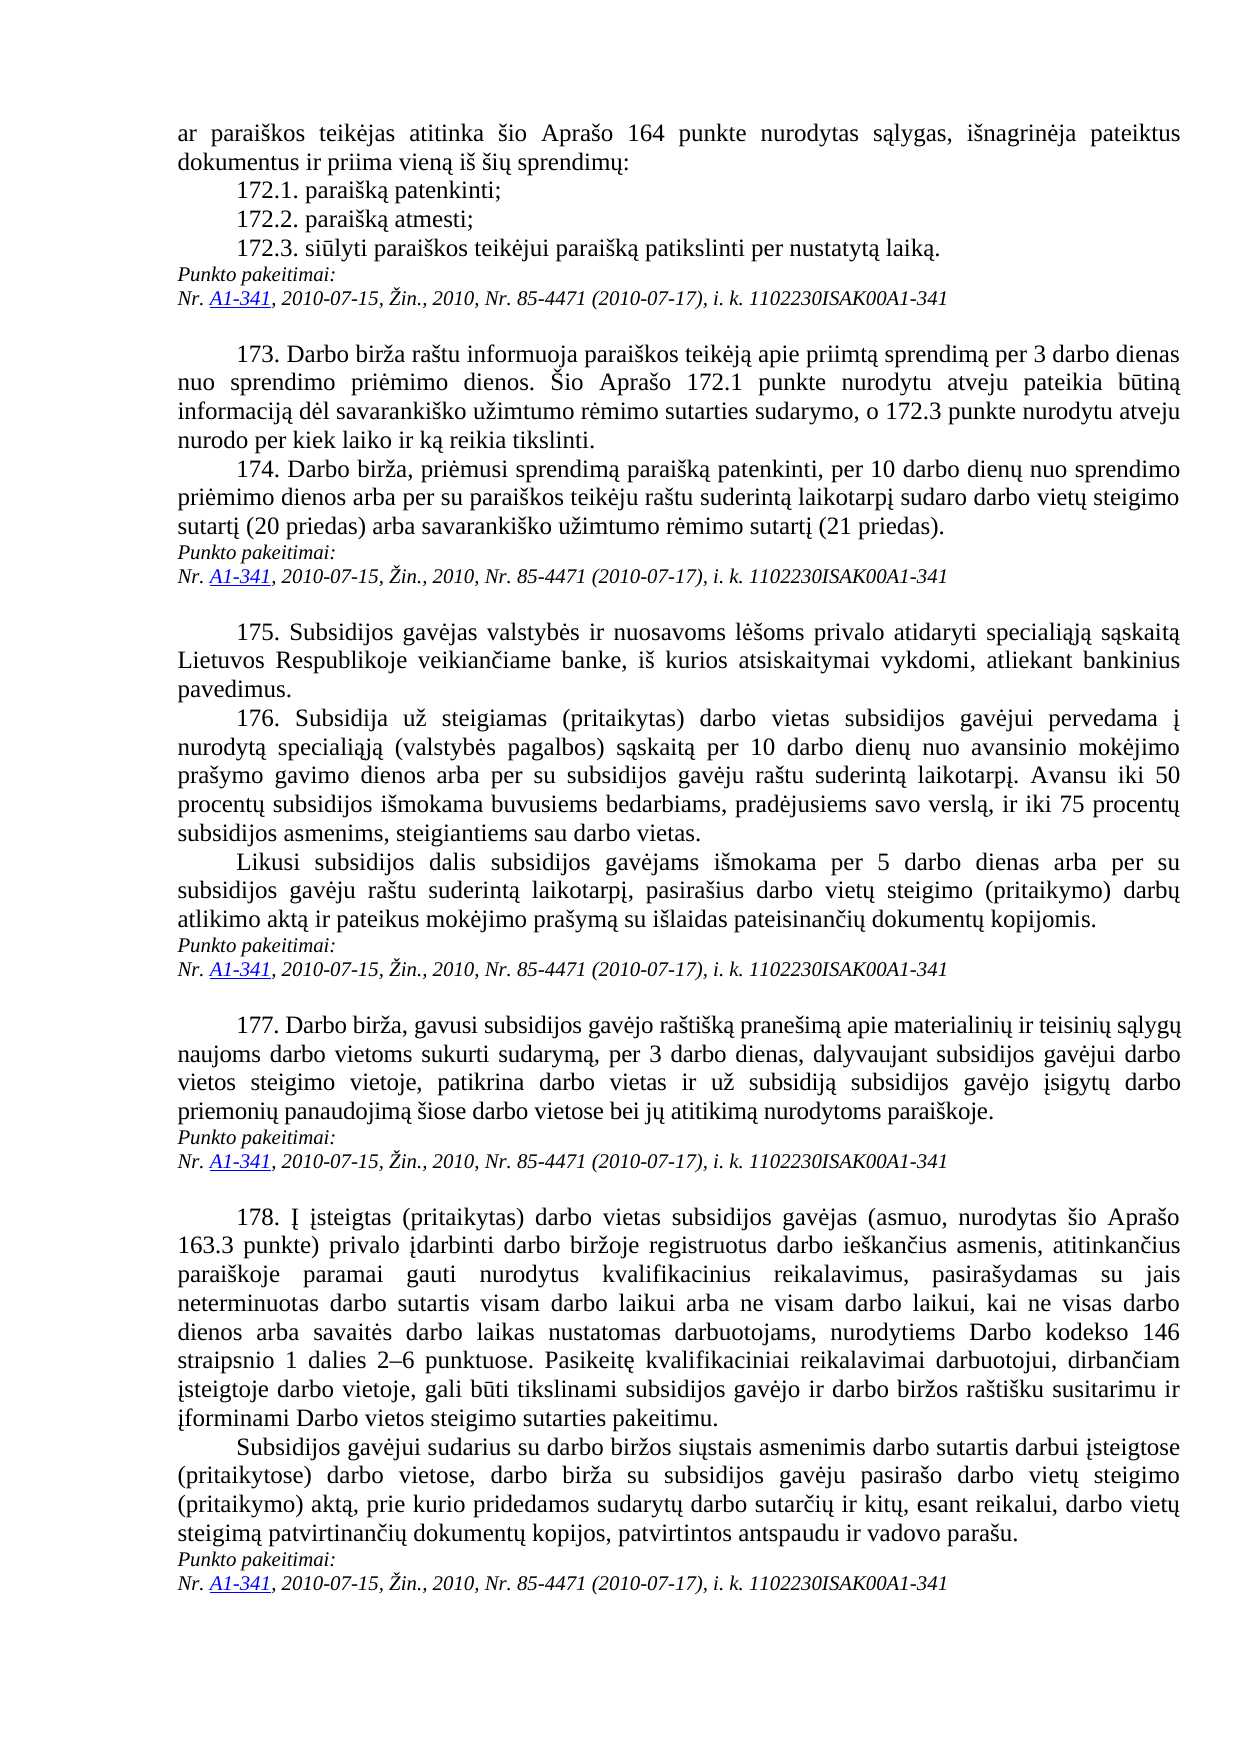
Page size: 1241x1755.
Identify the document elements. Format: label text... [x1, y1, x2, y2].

text 174. Darbo birža, priėmusi sprendimą paraišką patenkinti, per 10 darbo dienų nuo sprendimo priėmimo dienos arba per su paraiškos teikėju raštu suderintą laikotarpį sudaro darbo vietų steigimo sutartį (20 priedas) arba savarankiško užimtumo rėmimo sutartį (21 priedas). [177, 454, 1181, 540]
text 175. Subsidijos gavėjas valstybės ir nuosavoms lėšoms privalo atidaryti specialiąją sąskaitą Lietuvos Respublikoje veikiančiame banke, iš kurios atsiskaitymai vykdomi, atliekant bankinius pavedimus. [177, 617, 1181, 703]
text ar paraiškos teikėjas atitinka šio Aprašo 164 punkte nurodytas sąlygas, išnagrinėja pateiktus dokumentus ir priima vieną iš šių sprendimų: [177, 118, 1181, 176]
text Nr. A1-341, 2010-07-15, Žin., 2010, Nr. 85-4471 (2010-07-17), i. k. 1102230ISAK00A1-341 [177, 1149, 1181, 1173]
text 178. Į įsteigtas (pritaikytas) darbo vietas subsidijos gavėjas (asmuo, nurodytas šio Aprašo 163.3 punkte) privalo įdarbinti darbo biržoje registruotus darbo ieškančius asmenis, atitinkančius paraiškoje paramai gauti nurodytus kvalifikacinius reikalavimus, pasirašydamas su jais neterminuotas darbo sutartis visam darbo laikui arba ne visam darbo laikui, kai ne visas darbo dienos arba savaitės darbo laikas nustatomas darbuotojams, nurodytiems Darbo kodekso 146 straipsnio 1 dalies 2–6 punktuose. Pasikeitę kvalifikaciniai reikalavimai darbuotojui, dirbančiam įsteigtoje darbo vietoje, gali būti tikslinami subsidijos gavėjo ir darbo biržos raštišku susitarimu ir įforminami Darbo vietos steigimo sutarties pakeitimu. [177, 1202, 1181, 1432]
text Likusi subsidijos dalis subsidijos gavėjams išmokama per 5 darbo dienas arba per su subsidijos gavėju raštu suderintą laikotarpį, pasirašius darbo vietų steigimo (pritaikymo) darbų atlikimo aktą ir pateikus mokėjimo prašymą su išlaidas pateisinančių dokumentų kopijomis. [177, 847, 1181, 933]
text Punkto pakeitimai: [177, 1125, 1181, 1149]
text 172.3. siūlyti paraiškos teikėjui paraišką patikslinti per nustatytą laiką. [177, 233, 1181, 262]
text 176. Subsidija už steigiamas (pritaikytas) darbo vietas subsidijos gavėjui pervedama į nurodytą specialiąją (valstybės pagalbos) sąskaitą per 10 darbo dienų nuo avansinio mokėjimo prašymo gavimo dienos arba per su subsidijos gavėju raštu suderintą laikotarpį. Avansu iki 50 procentų subsidijos išmokama buvusiems bedarbiams, pradėjusiems savo verslą, ir iki 75 procentų subsidijos asmenims, steigiantiems sau darbo vietas. [177, 703, 1181, 847]
text Punkto pakeitimai: [177, 540, 1181, 564]
text 172.1. paraišką patenkinti; [177, 176, 1181, 204]
text 177. Darbo birža, gavusi subsidijos gavėjo raštišką pranešimą apie materialinių ir teisinių sąlygų naujoms darbo vietoms sukurti sudarymą, per 3 darbo dienas, dalyvaujant subsidijos gavėjui darbo vietos steigimo vietoje, patikrina darbo vietas ir už subsidiją subsidijos gavėjo įsigytų darbo priemonių panaudojimą šiose darbo vietose bei jų atitikimą nurodytoms paraiškoje. [177, 1010, 1181, 1125]
text Nr. A1-341, 2010-07-15, Žin., 2010, Nr. 85-4471 (2010-07-17), i. k. 1102230ISAK00A1-341 [177, 564, 1181, 588]
text 173. Darbo birža raštu informuoja paraiškos teikėją apie priimtą sprendimą per 3 darbo dienas nuo sprendimo priėmimo dienos. Šio Aprašo 172.1 punkte nurodytu atveju pateikia būtiną informaciją dėl savarankiško užimtumo rėmimo sutarties sudarymo, o 172.3 punkte nurodytu atveju nurodo per kiek laiko ir ką reikia tikslinti. [177, 339, 1181, 454]
text Nr. A1-341, 2010-07-15, Žin., 2010, Nr. 85-4471 (2010-07-17), i. k. 1102230ISAK00A1-341 [177, 957, 1181, 981]
text Nr. A1-341, 2010-07-15, Žin., 2010, Nr. 85-4471 (2010-07-17), i. k. 1102230ISAK00A1-341 [177, 286, 1181, 310]
text Punkto pakeitimai: [177, 1547, 1181, 1571]
text Nr. A1-341, 2010-07-15, Žin., 2010, Nr. 85-4471 (2010-07-17), i. k. 1102230ISAK00A1-341 [177, 1571, 1181, 1595]
text Punkto pakeitimai: [177, 262, 1181, 286]
text 172.2. paraišką atmesti; [177, 204, 1181, 233]
text Subsidijos gavėjui sudarius su darbo biržos siųstais asmenimis darbo sutartis darbui įsteigtose (pritaikytose) darbo vietose, darbo birža su subsidijos gavėju pasirašo darbo vietų steigimo (pritaikymo) aktą, prie kurio pridedamos sudarytų darbo sutarčių ir kitų, esant reikalui, darbo vietų steigimą patvirtinančių dokumentų kopijos, patvirtintos antspaudu ir vadovo parašu. [177, 1432, 1181, 1547]
text Punkto pakeitimai: [177, 933, 1181, 957]
